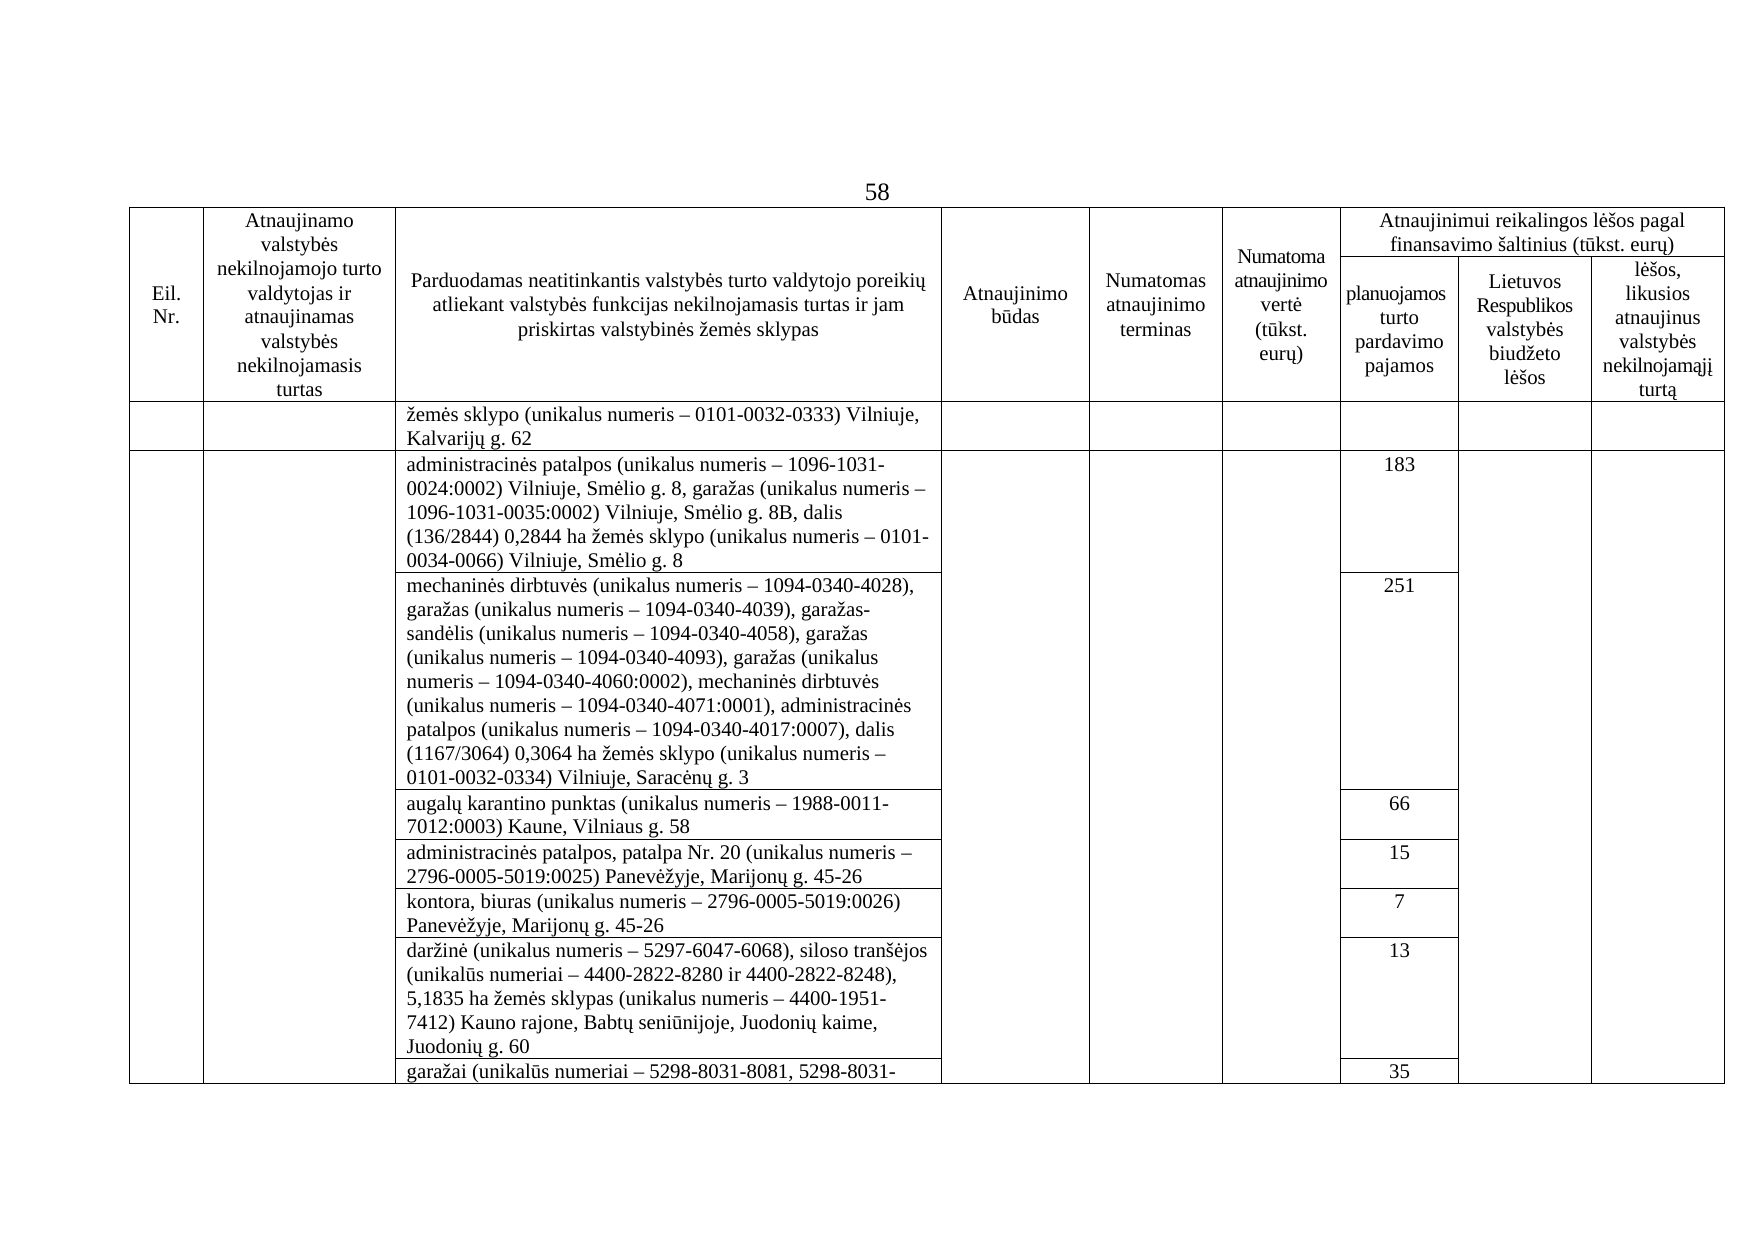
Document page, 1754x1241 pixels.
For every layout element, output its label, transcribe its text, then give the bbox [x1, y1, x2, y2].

table_cell [1341, 402, 1458, 450]
table_header Atnaujinamo valstybės nekilnojamojo turto valdytojas ir atnaujinamas valstybės nekilnojamasis turtas [204, 208, 395, 401]
table_header Numatomas atnaujinimo terminas [1090, 208, 1222, 401]
table_cell [130, 402, 203, 450]
table_cell augalų karantino punktas (unikalus numeris – 1988-0011-7012:0003) Kaune, Vilniaus g. 58 [396, 790, 941, 838]
table_cell Lietuvos Respublikos valstybės biudžeto lėšos [1459, 257, 1591, 401]
table_cell administracinės patalpos, patalpa Nr. 20 (unikalus numeris – 2796-0005-5019:0025) Panevėžyje, Marijonų g. 45-26 [396, 840, 941, 888]
table_cell administracinės patalpos (unikalus numeris – 1096-1031-0024:0002) Vilniuje, Smėlio g. 8, garažas (unikalus numeris – 1096-1031-0035:0002) Vilniuje, Smėlio g. 8B, dalis (136/2844) 0,2844 ha žemės sklypo (unikalus numeris – 0101-0034-0066) Vilniuje, Smėlio g. 8 [396, 451, 941, 572]
table_cell [1459, 402, 1591, 450]
table_cell 183 [1341, 451, 1458, 572]
table_cell garažai (unikalūs numeriai – 5298-8031-8081, 5298-8031- [396, 1059, 941, 1083]
table_cell kontora, biuras (unikalus numeris – 2796-0005-5019:0026) Panevėžyje, Marijonų g. 45-26 [396, 889, 941, 937]
table_cell [1090, 402, 1222, 450]
table_cell [942, 451, 1089, 1083]
table_cell [1223, 402, 1340, 450]
table_cell 15 [1341, 840, 1458, 888]
table_cell 251 [1341, 573, 1458, 789]
table_cell [1223, 451, 1340, 1083]
table_cell mechaninės dirbtuvės (unikalus numeris – 1094-0340-4028), garažas (unikalus numeris – 1094-0340-4039), garažas-sandėlis (unikalus numeris – 1094-0340-4058), garažas (unikalus numeris – 1094-0340-4093), garažas (unikalus numeris – 1094-0340-4060:0002), mechaninės dirbtuvės (unikalus numeris – 1094-0340-4071:0001), administracinės patalpos (unikalus numeris – 1094-0340-4017:0007), dalis (1167/3064) 0,3064 ha žemės sklypo (unikalus numeris – 0101-0032-0334) Vilniuje, Saracėnų g. 3 [396, 573, 941, 789]
table_header Atnaujinimo būdas [942, 208, 1089, 401]
table_cell 35 [1341, 1059, 1458, 1083]
table_cell žemės sklypo (unikalus numeris – 0101-0032-0333) Vilniuje, Kalvarijų g. 62 [396, 402, 941, 450]
table_header Parduodamas neatitinkantis valstybės turto valdytojo poreikių atliekant valstybės funkcijas nekilnojamasis turtas ir jam priskirtas valstybinės žemės sklypas [396, 208, 941, 401]
table_cell [204, 451, 395, 1083]
table_cell lėšos, likusios atnaujinus valstybės nekilnojamąjį turtą [1592, 257, 1724, 401]
table_cell 7 [1341, 889, 1458, 937]
table_cell [1090, 451, 1222, 1083]
table_cell [1592, 402, 1724, 450]
table_cell [942, 402, 1089, 450]
table_cell daržinė (unikalus numeris – 5297-6047-6068), siloso tranšėjos (unikalūs numeriai – 4400-2822-8280 ir 4400-2822-8248), 5,1835 ha žemės sklypas (unikalus numeris – 4400-1951-7412) Kauno rajone, Babtų seniūnijoje, Juodonių kaime, Juodonių g. 60 [396, 938, 941, 1058]
table_header Atnaujinimui reikalingos lėšos pagal finansavimo šaltinius (tūkst. eurų) [1341, 208, 1724, 256]
table_cell 66 [1341, 790, 1458, 838]
table_cell [1592, 451, 1724, 1083]
table_header Eil. Nr. [130, 208, 203, 401]
table_header Numatoma atnaujinimo vertė (tūkst. eurų) [1223, 208, 1340, 401]
table_cell [130, 451, 203, 1083]
table_cell planuojamos turto pardavimo pajamos [1341, 257, 1458, 401]
table_cell [1459, 451, 1591, 1083]
table_cell [204, 402, 395, 450]
table_cell 13 [1341, 938, 1458, 1058]
